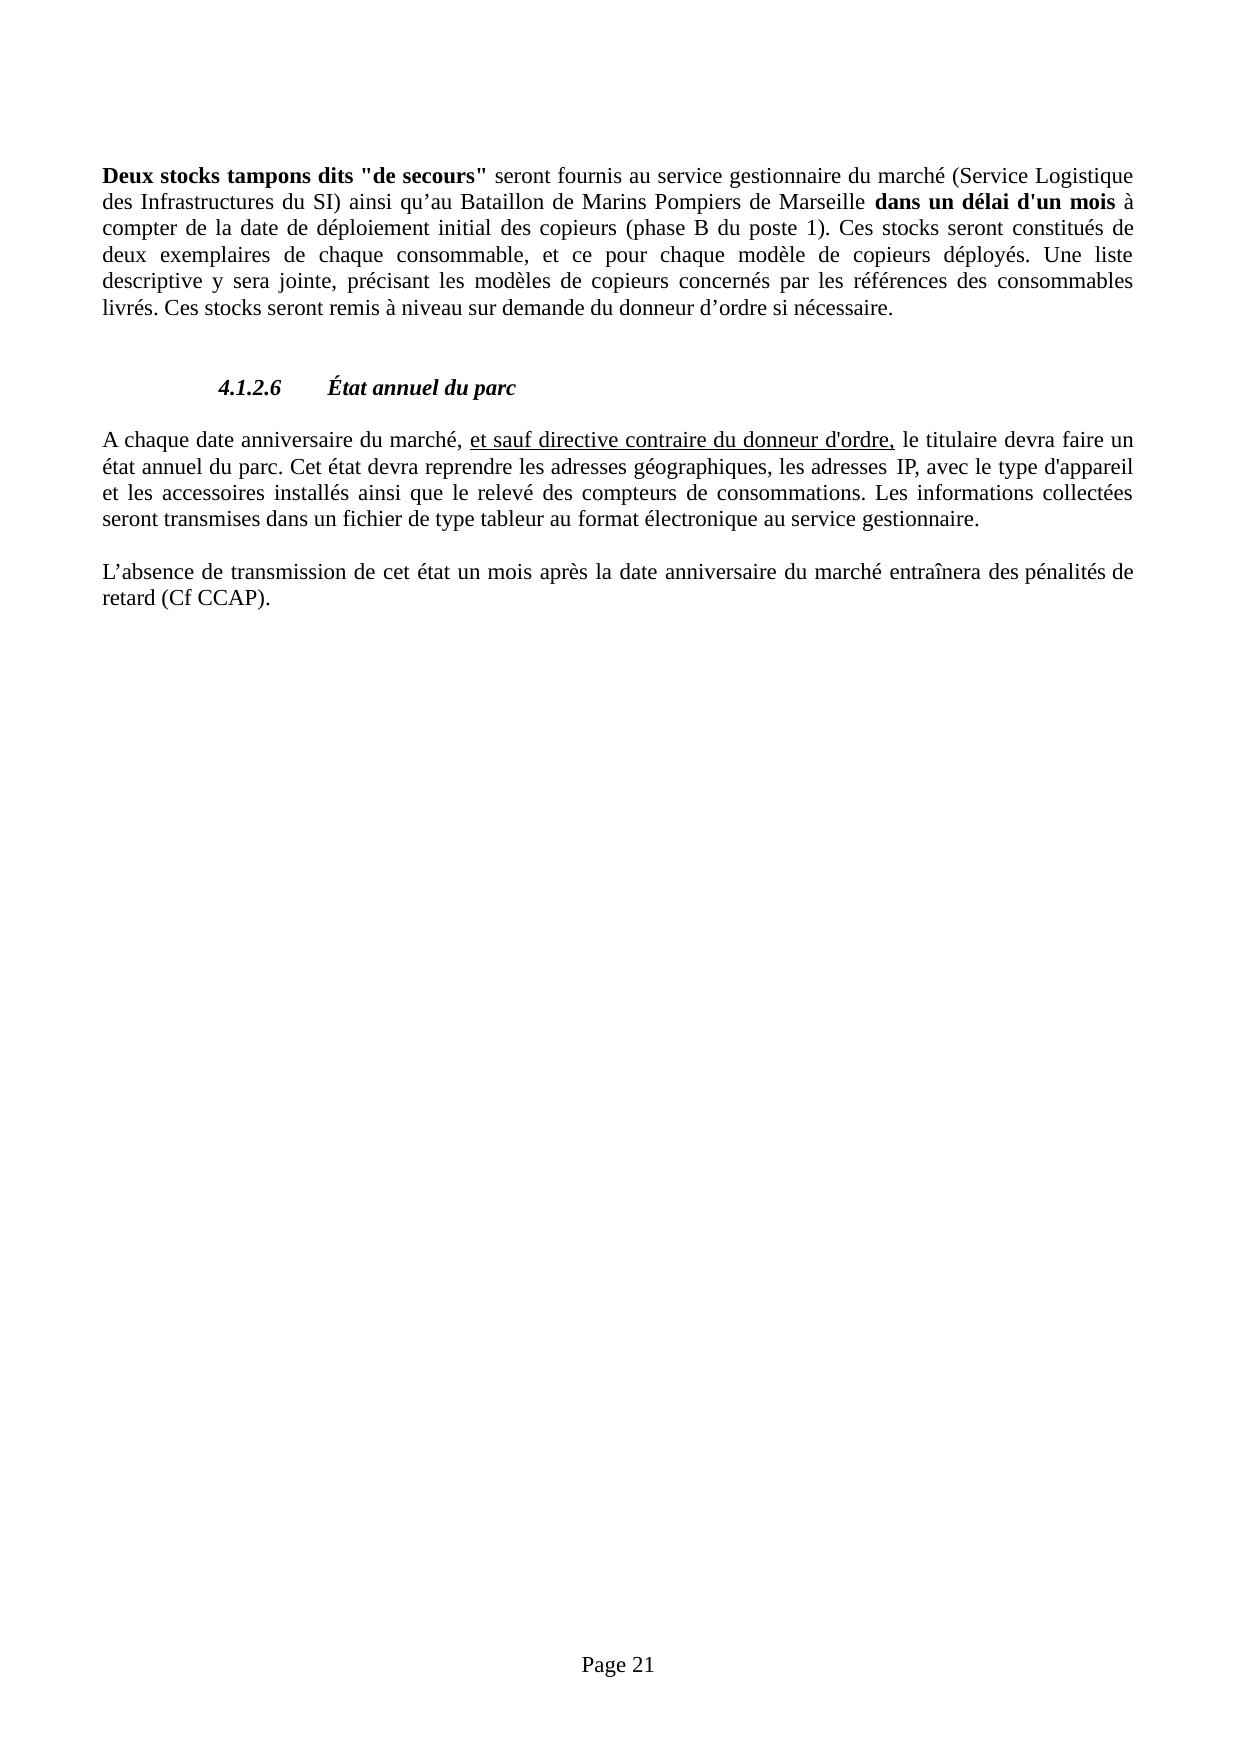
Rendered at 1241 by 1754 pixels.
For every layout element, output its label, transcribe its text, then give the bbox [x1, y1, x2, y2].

subtitle 4.1.2.6 État annuel du parc [218, 374, 1134, 400]
text Deux stocks tampons dits "de secours" seront fournis au service gestionnaire du marché (Service Logistique des Infrastructures du SI) ainsi qu’au Bataillon de Marins Pompiers de Marseille dans un délai d'un mois à compter de la date de déploiement initial des copieurs (phase B du poste 1). Ces stocks seront constitués de deux exemplaires de chaque consommable, et ce pour chaque modèle de copieurs déployés. Une liste descriptive y sera jointe, précisant les modèles de copieurs concernés par les références des consommables livrés. Ces stocks seront remis à niveau sur demande du donneur d’ordre si nécessaire. [102, 162, 1134, 320]
text A chaque date anniversaire du marché, et sauf directive contraire du donneur d'ordre, le titulaire devra faire un état annuel du parc. Cet état devra reprendre les adresses géographiques, les adresses IP, avec le type d'appareil et les accessoires installés ainsi que le relevé des compteurs de consommations. Les informations collectées seront transmises dans un fichier de type tableur au format électronique au service gestionnaire. [102, 426, 1134, 532]
text L’absence de transmission de cet état un mois après la date anniversaire du marché entraînera des pénalités de retard (Cf CCAP). [102, 558, 1134, 611]
